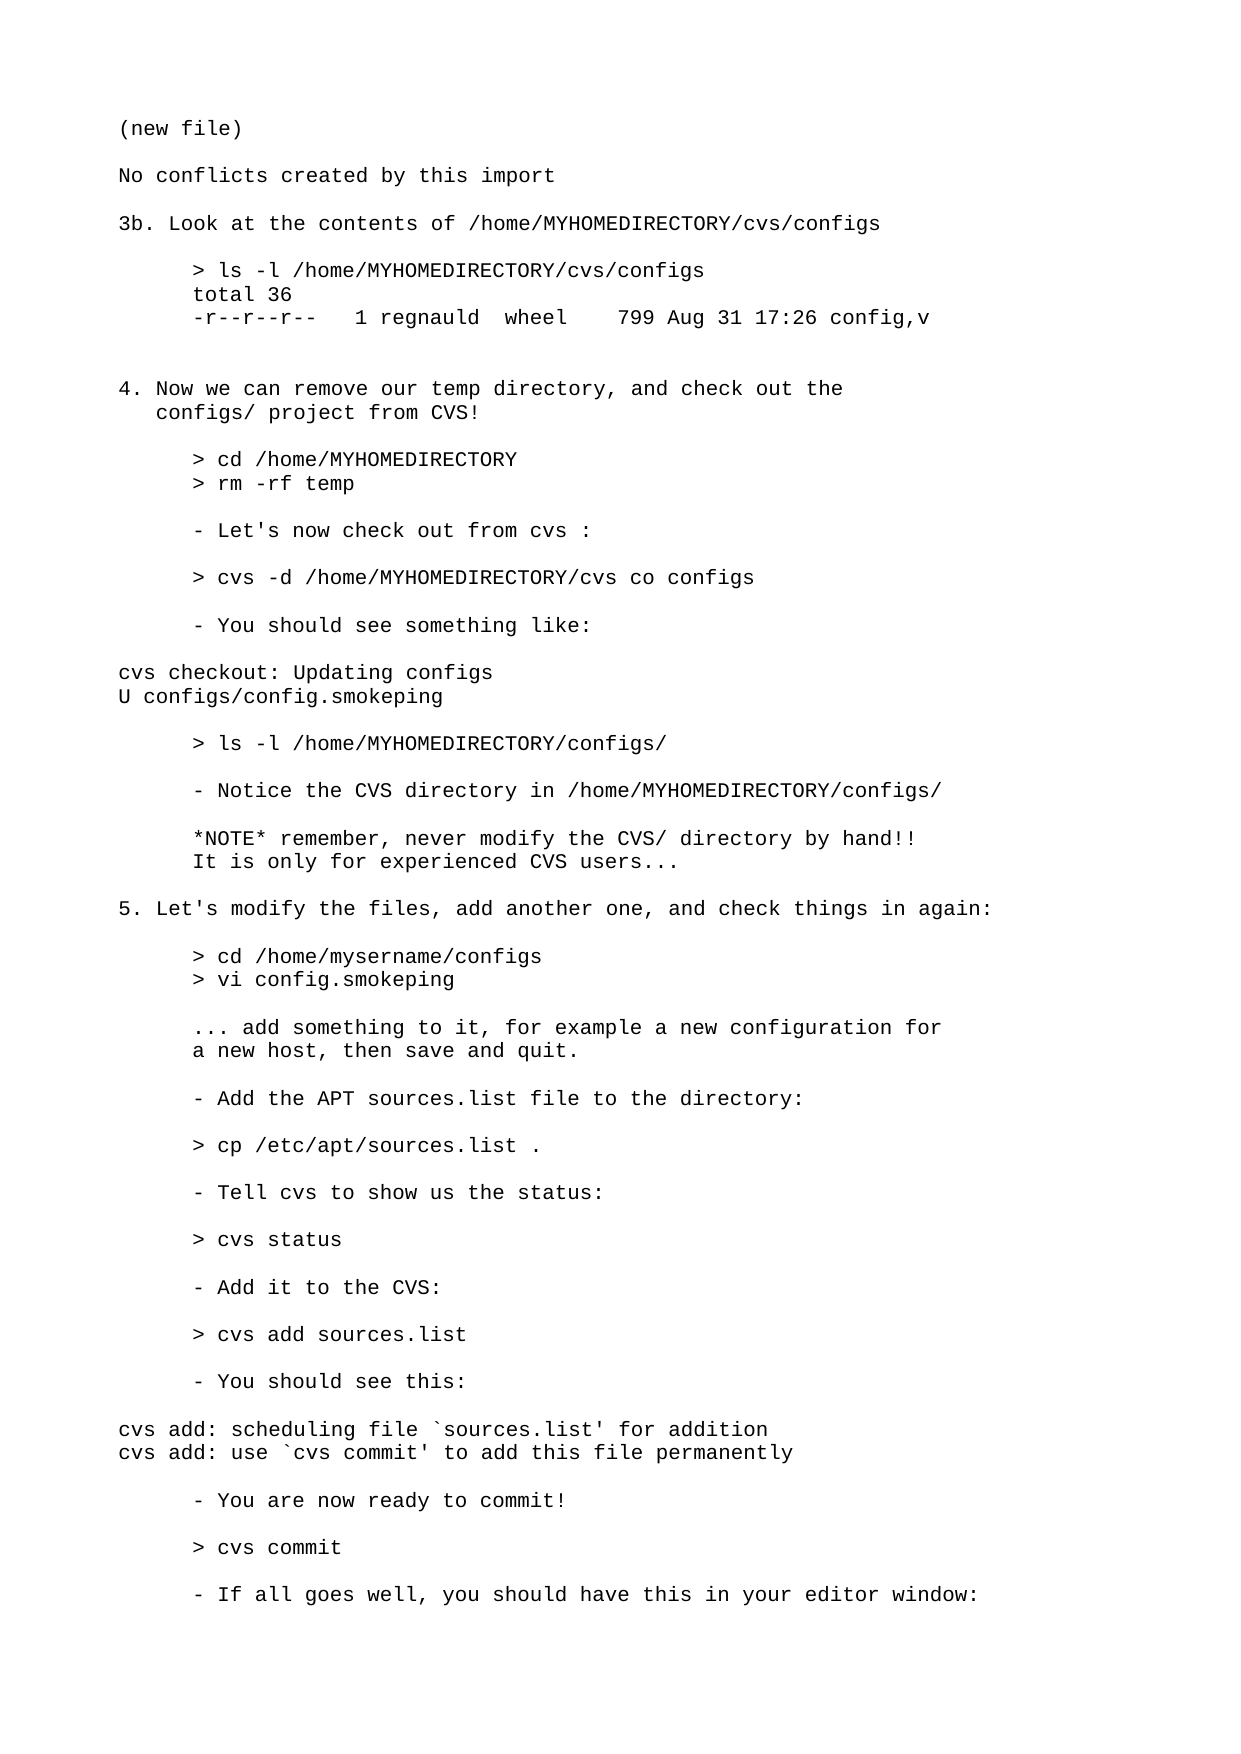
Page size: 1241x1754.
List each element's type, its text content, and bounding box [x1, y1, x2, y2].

text - Let's now check out from cvs : [118, 520, 1122, 544]
text - You are now ready to commit! [118, 1489, 1122, 1513]
text - Notice the CVS directory in /home/MYHOMEDIRECTORY/configs/ [118, 780, 1122, 804]
text > cvs -d /home/MYHOMEDIRECTORY/cvs co configs [118, 567, 1122, 591]
text cvs add: use `cvs commit' to add this file permanently [118, 1442, 1122, 1466]
text > ls -l /home/MYHOMEDIRECTORY/configs/ [118, 733, 1122, 757]
text (new file) [118, 118, 1122, 142]
text total 36 [118, 284, 1122, 307]
text 5. Let's modify the files, add another one, and check things in again: [118, 898, 1122, 922]
text - You should see something like: [118, 615, 1122, 638]
text - Add the APT sources.list file to the directory: [118, 1088, 1122, 1111]
text > ls -l /home/MYHOMEDIRECTORY/cvs/configs [118, 260, 1122, 284]
text U configs/config.smokeping [118, 686, 1122, 709]
text > cd /home/MYHOMEDIRECTORY [118, 449, 1122, 473]
text - You should see this: [118, 1371, 1122, 1395]
text > vi config.smokeping [118, 969, 1122, 993]
text cvs add: scheduling file `sources.list' for addition [118, 1419, 1122, 1442]
text 4. Now we can remove our temp directory, and check out the [118, 378, 1122, 402]
text configs/ project from CVS! [118, 402, 1122, 426]
text cvs checkout: Updating configs [118, 662, 1122, 686]
text No conflicts created by this import [118, 165, 1122, 189]
text 3b. Look at the contents of /home/MYHOMEDIRECTORY/cvs/configs [118, 213, 1122, 236]
text ... add something to it, for example a new configuration for [118, 1017, 1122, 1040]
text - Add it to the CVS: [118, 1277, 1122, 1300]
text - If all goes well, you should have this in your editor window: [118, 1584, 1122, 1608]
text > cvs add sources.list [118, 1324, 1122, 1348]
text -r--r--r-- 1 regnauld wheel 799 Aug 31 17:26 config,v [118, 307, 1122, 331]
text > cvs status [118, 1229, 1122, 1253]
text > rm -rf temp [118, 473, 1122, 496]
text > cvs commit [118, 1537, 1122, 1561]
text > cd /home/mysername/configs [118, 946, 1122, 969]
text *NOTE* remember, never modify the CVS/ directory by hand!! [118, 827, 1122, 851]
text > cp /etc/apt/sources.list . [118, 1135, 1122, 1158]
text It is only for experienced CVS users... [118, 851, 1122, 875]
text a new host, then save and quit. [118, 1040, 1122, 1064]
text - Tell cvs to show us the status: [118, 1182, 1122, 1206]
